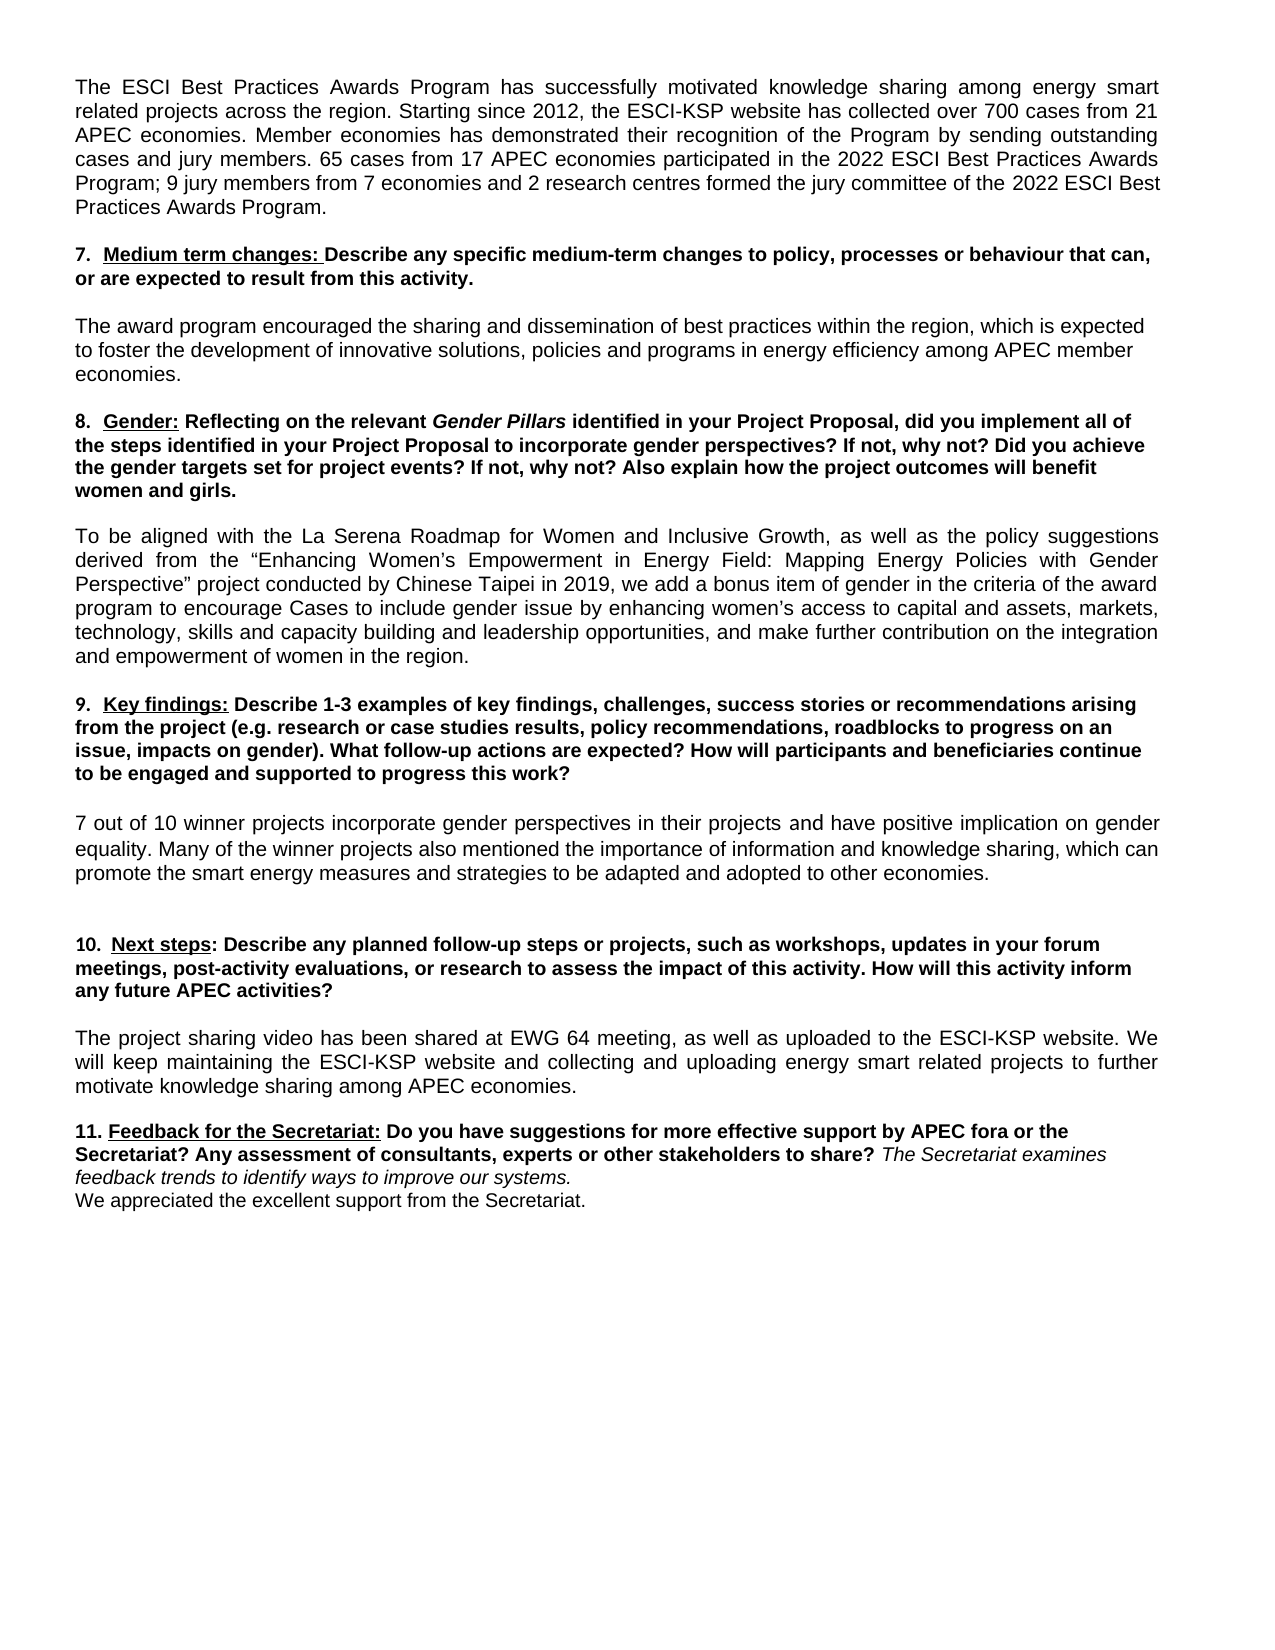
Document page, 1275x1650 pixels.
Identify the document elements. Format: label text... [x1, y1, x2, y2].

text We appreciated the excellent support from the Secretariat. [75, 1188, 1160, 1211]
list Key findings: Describe 1-3 examples of key findings, challenges, success stories or recommendations arising from the project (e.g. research or case studies results, policy recommendations, roadblocks to progress on an issue, impacts on gender). What follow-up actions are expected? How will participants and beneficiaries continue to be engaged and supported to progress this work? [75, 691, 1160, 784]
text The project sharing video has been shared at EWG 64 meeting, as well as uploaded to the ESCI-KSP website. We will keep maintaining the ESCI-KSP website and collecting and uploading energy smart related projects to further motivate knowledge sharing among APEC economies. [75, 1026, 1160, 1098]
text 7 out of 10 winner projects incorporate gender perspectives in their projects and have positive implication on gender equality. Many of the winner projects also mentioned the importance of information and knowledge sharing, which can promote the smart energy measures and strategies to be adapted and adopted to other economies. [75, 808, 1160, 884]
list Next steps: Describe any planned follow-up steps or projects, such as workshops, updates in your forum meetings, post-activity evaluations, or research to assess the impact of this activity. How will this activity inform any future APEC activities? [75, 931, 1160, 1002]
text To be aligned with the La Serena Roadmap for Women and Inclusive Growth, as well as the policy suggestions derived from the “Enhancing Women’s Empowerment in Energy Field: Mapping Energy Policies with Gender Perspective” project conducted by Chinese Taipei in 2019, we add a bonus item of gender in the criteria of the award program to encourage Cases to include gender issue by enhancing women’s access to capital and assets, markets, technology, skills and capacity building and leadership opportunities, and make further contribution on the integration and empowerment of women in the region. [75, 524, 1160, 668]
list Gender: Reflecting on the relevant Gender Pillars identified in your Project Proposal, did you implement all of the steps identified in your Project Proposal to incorporate gender perspectives? If not, why not? Did you achieve the gender targets set for project events? If not, why not? Also explain how the project outcomes will benefit women and girls. [75, 408, 1160, 502]
list Medium term changes: Describe any specific medium-term changes to policy, processes or behaviour that can, or are expected to result from this activity. [75, 241, 1160, 289]
text The ESCI Best Practices Awards Program has successfully motivated knowledge sharing among energy smart related projects across the region. Starting since 2012, the ESCI-KSP website has collected over 700 cases from 21 APEC economies. Member economies has demonstrated their recognition of the Program by sending outstanding cases and jury members. 65 cases from 17 APEC economies participated in the 2022 ESCI Best Practices Awards Program; 9 jury members from 7 economies and 2 research centres formed the jury committee of the 2022 ESCI Best Practices Awards Program. [75, 75, 1160, 219]
text The award program encouraged the sharing and dissemination of best practices within the region, which is expected to foster the development of innovative solutions, policies and programs in energy efficiency among APEC member economies. [75, 313, 1160, 385]
text 11. Feedback for the Secretariat: Do you have suggestions for more effective support by APEC fora or the Secretariat? Any assessment of consultants, experts or other stakeholders to share? The Secretariat examines feedback trends to identify ways to improve our systems. [75, 1120, 1160, 1188]
